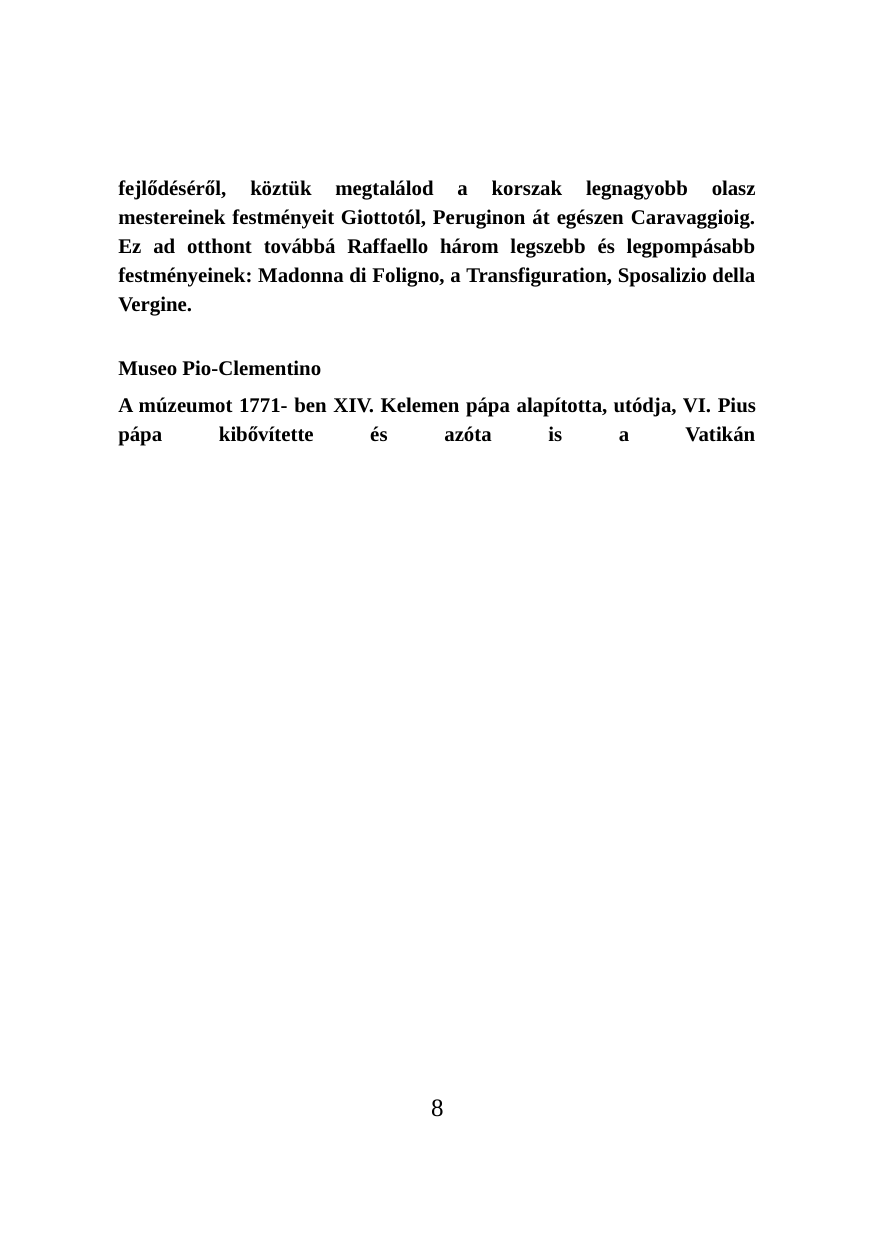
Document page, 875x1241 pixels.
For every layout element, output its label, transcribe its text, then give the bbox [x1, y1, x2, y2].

subtitle Museo Pio-Clementino [118, 356, 756, 380]
text fejlődéséről, köztük megtalálod a korszak legnagyobb olasz mestereinek festményeit Giottotól, Peruginon át egészen Caravaggioig. Ez ad otthont továbbá Raffaello három legszebb és legpompásabb festményeinek: Madonna di Foligno, a Transfiguration, Sposalizio della Vergine. [118, 176, 756, 316]
text A múzeumot 1771- ben XIV. Kelemen pápa alapította, utódja, VI. Pius pápa kibővítette és azóta is a Vatikán [118, 393, 756, 446]
